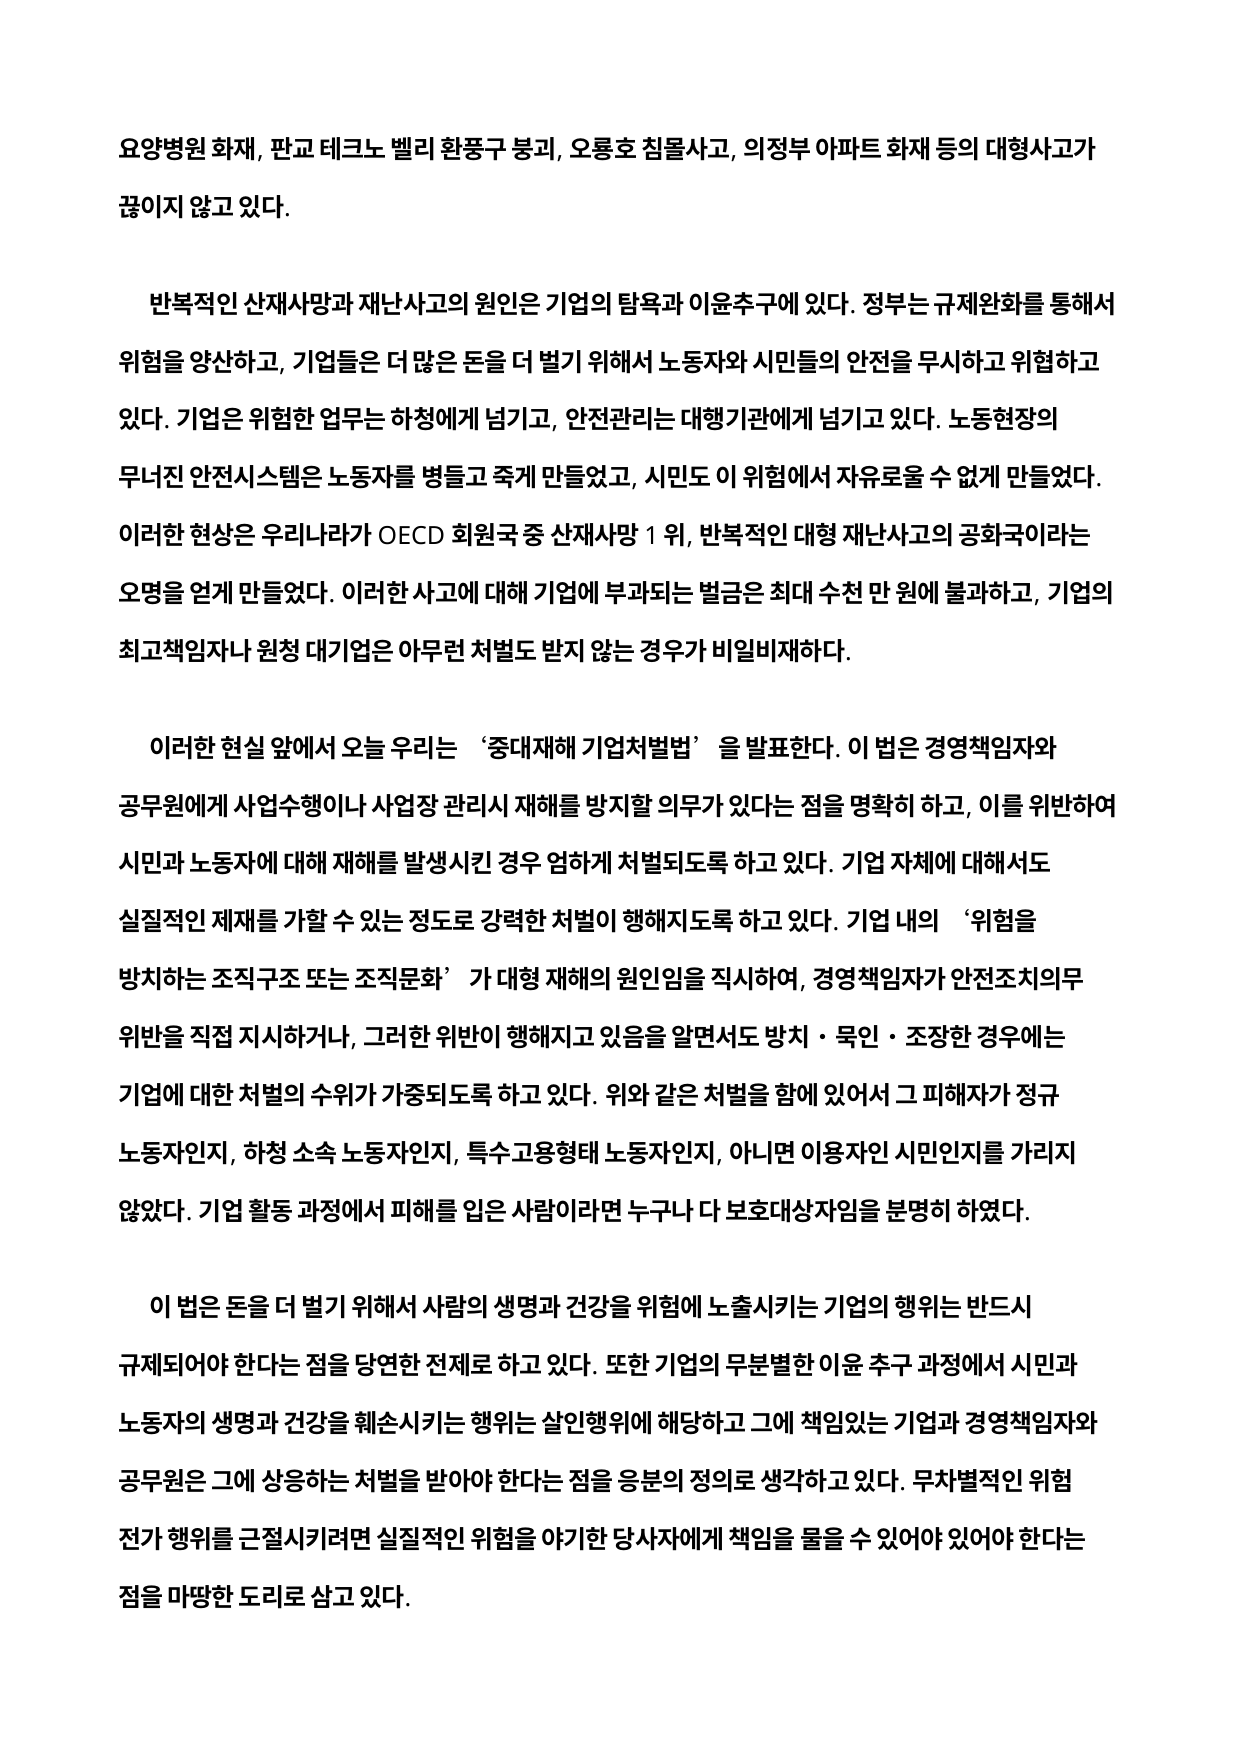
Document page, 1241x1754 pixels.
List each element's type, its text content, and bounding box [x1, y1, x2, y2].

text 이 법은 돈을 더 벌기 위해서 사람의 생명과 건강을 위험에 노출시키는 기업의 행위는 반드시 규제되어야 한다는 점을 당연한 전제로 하고 있다. 또한 기업의 무분별한 이윤 추구 과정에서 시민과 노동자의 생명과 건강을 훼손시키는 행위는 살인행위에 해당하고 그에 책임있는 기업과 경영책임자와 공무원은 그에 상응하는 처벌을 받아야 한다는 점을 응분의 정의로 생각하고 있다. 무차별적인 위험 전가 행위를 근절시키려면 실질적인 위험을 야기한 당사자에게 책임을 물을 수 있어야 있어야 한다는 점을 마땅한 도리로 삼고 있다. [118, 1288, 1122, 1613]
text 이러한 현실 앞에서 오늘 우리는 ‘중대재해 기업처벌법’을 발표한다. 이 법은 경영책임자와 공무원에게 사업수행이나 사업장 관리시 재해를 방지할 의무가 있다는 점을 명확히 하고, 이를 위반하여 시민과 노동자에 대해 재해를 발생시킨 경우 엄하게 처벌되도록 하고 있다. 기업 자체에 대해서도 실질적인 제재를 가할 수 있는 정도로 강력한 처벌이 행해지도록 하고 있다. 기업 내의 ‘위험을 방치하는 조직구조 또는 조직문화’가 대형 재해의 원인임을 직시하여, 경영책임자가 안전조치의무 위반을 직접 지시하거나, 그러한 위반이 행해지고 있음을 알면서도 방치・묵인・조장한 경우에는 기업에 대한 처벌의 수위가 가중되도록 하고 있다. 위와 같은 처벌을 함에 있어서 그 피해자가 정규 노동자인지, 하청 소속 노동자인지, 특수고용형태 노동자인지, 아니면 이용자인 시민인지를 가리지 않았다. 기업 활동 과정에서 피해를 입은 사람이라면 누구나 다 보호대상자임을 분명히 하였다. [118, 728, 1122, 1228]
text 요양병원 화재, 판교 테크노 벨리 환풍구 붕괴, 오룡호 침몰사고, 의정부 아파트 화재 등의 대형사고가 끊이지 않고 있다. [118, 130, 1122, 224]
text 반복적인 산재사망과 재난사고의 원인은 기업의 탐욕과 이윤추구에 있다. 정부는 규제완화를 통해서 위험을 양산하고, 기업들은 더 많은 돈을 더 벌기 위해서 노동자와 시민들의 안전을 무시하고 위협하고 있다. 기업은 위험한 업무는 하청에게 넘기고, 안전관리는 대행기관에게 넘기고 있다. 노동현장의 무너진 안전시스템은 노동자를 병들고 죽게 만들었고, 시민도 이 위험에서 자유로울 수 없게 만들었다. 이러한 현상은 우리나라가 OECD 회원국 중 산재사망 1위, 반복적인 대형 재난사고의 공화국이라는 오명을 얻게 만들었다. 이러한 사고에 대해 기업에 부과되는 벌금은 최대 수천 만 원에 불과하고, 기업의 최고책임자나 원청 대기업은 아무런 처벌도 받지 않는 경우가 비일비재하다. [118, 284, 1122, 668]
